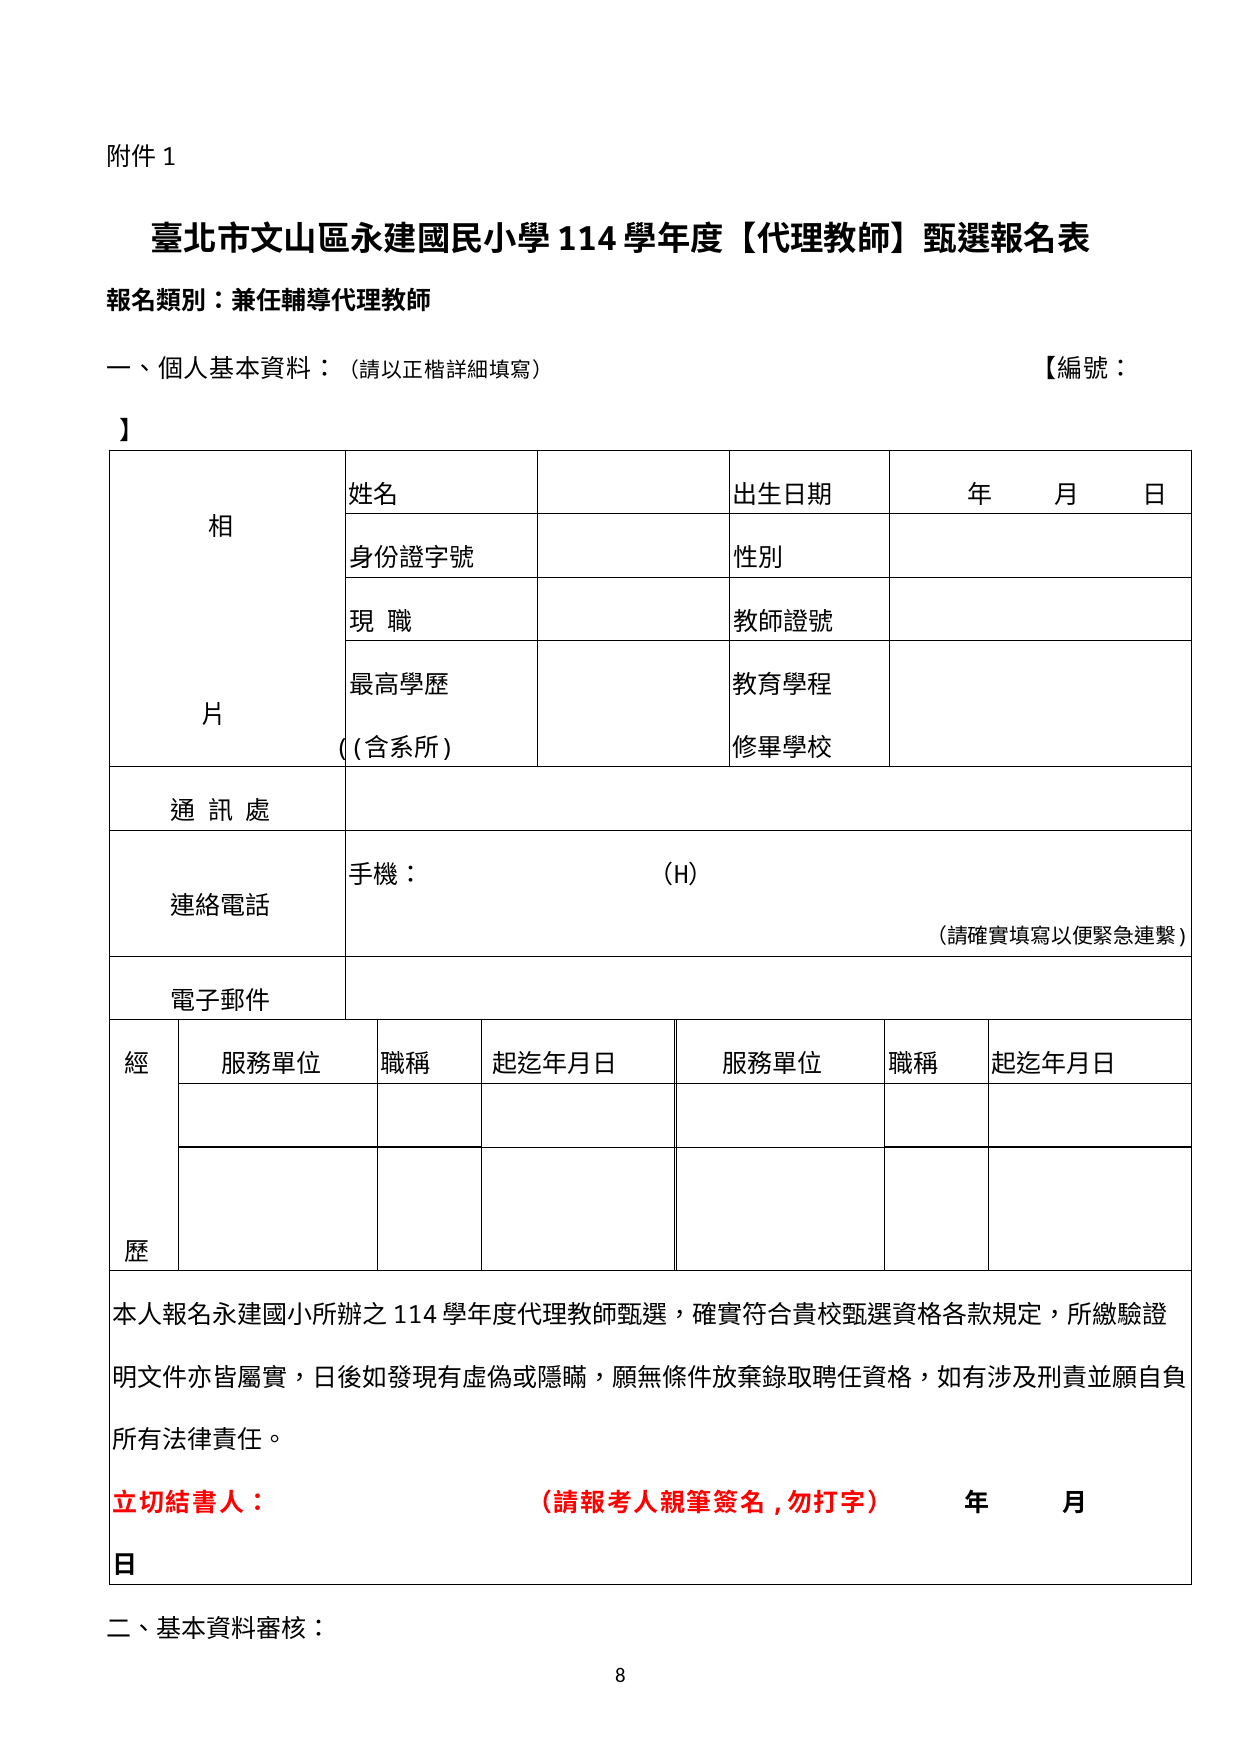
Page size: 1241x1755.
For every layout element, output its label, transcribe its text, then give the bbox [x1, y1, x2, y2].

table_cell [890, 578, 1191, 640]
table_cell [989, 1148, 1191, 1270]
table_cell [885, 1084, 988, 1146]
table_cell 起迄年月日 [482, 1020, 674, 1083]
table_header 相 片 [110, 451, 345, 766]
table_cell [538, 578, 729, 640]
table_header 年 月 日 [890, 451, 1191, 513]
table_cell 職稱 [885, 1020, 988, 1083]
table_cell [346, 767, 1191, 830]
text 報名類別：兼任輔導代理教師 [106, 257, 1134, 319]
table_cell [482, 1148, 674, 1270]
table_cell [378, 1084, 481, 1146]
table_cell 本人報名永建國小所辦之114學年度代理教師甄選，確實符合貴校甄選資格各款規定，所繳驗證明文件亦皆屬實，日後如發現有虛偽或隱瞞，願無條件放棄錄取聘任資格，如有涉及刑責並願自負所有法律責任。 立切結書人： （請報考人親筆簽名,勿打字） 年 月 日 [110, 1271, 1191, 1584]
table_cell 起迄年月日 [989, 1020, 1191, 1083]
table_cell 連絡電話 [110, 831, 345, 956]
text 附件1 [106, 113, 1134, 175]
table_cell [989, 1084, 1191, 1146]
table_cell [179, 1148, 377, 1270]
table_header 出生日期 [730, 451, 889, 513]
table_cell [885, 1148, 988, 1270]
table_cell [677, 1084, 884, 1146]
text 一、個人基本資料：（請以正楷詳細填寫） 【編號： 】 [106, 324, 1134, 449]
table_cell 性別 [730, 514, 889, 577]
text 臺北市文山區永建國民小學114學年度【代理教師】甄選報名表 [106, 194, 1134, 257]
table_cell 職稱 [378, 1020, 481, 1083]
table_cell 現 職 [346, 578, 537, 640]
table_cell 手機： （H） （請確實填寫以便緊急連繫) [346, 831, 1191, 956]
table_header 姓名 [346, 451, 537, 513]
table_cell [378, 1148, 481, 1270]
table_cell [482, 1084, 674, 1146]
table_cell 服務單位 [677, 1020, 884, 1083]
table_cell 通 訊 處 [110, 767, 345, 830]
table_cell 教育學程 修畢學校 [730, 641, 889, 766]
table_cell [346, 957, 1191, 1019]
table_cell [538, 514, 729, 577]
table_cell 經 歷 [110, 1020, 178, 1270]
table_cell 身份證字號 [346, 514, 537, 577]
table_cell [179, 1084, 377, 1146]
table_cell [890, 641, 1191, 766]
table_header [538, 451, 729, 513]
table_cell [890, 514, 1191, 577]
table_cell [538, 641, 729, 766]
table_cell 最高學歷 ((含系所) [346, 641, 537, 766]
table_cell 教師證號 [730, 578, 889, 640]
table_cell [677, 1148, 884, 1270]
table_cell 電子郵件 [110, 957, 345, 1019]
table_cell 服務單位 [179, 1020, 377, 1083]
text 二、基本資料審核： [106, 1585, 1134, 1647]
